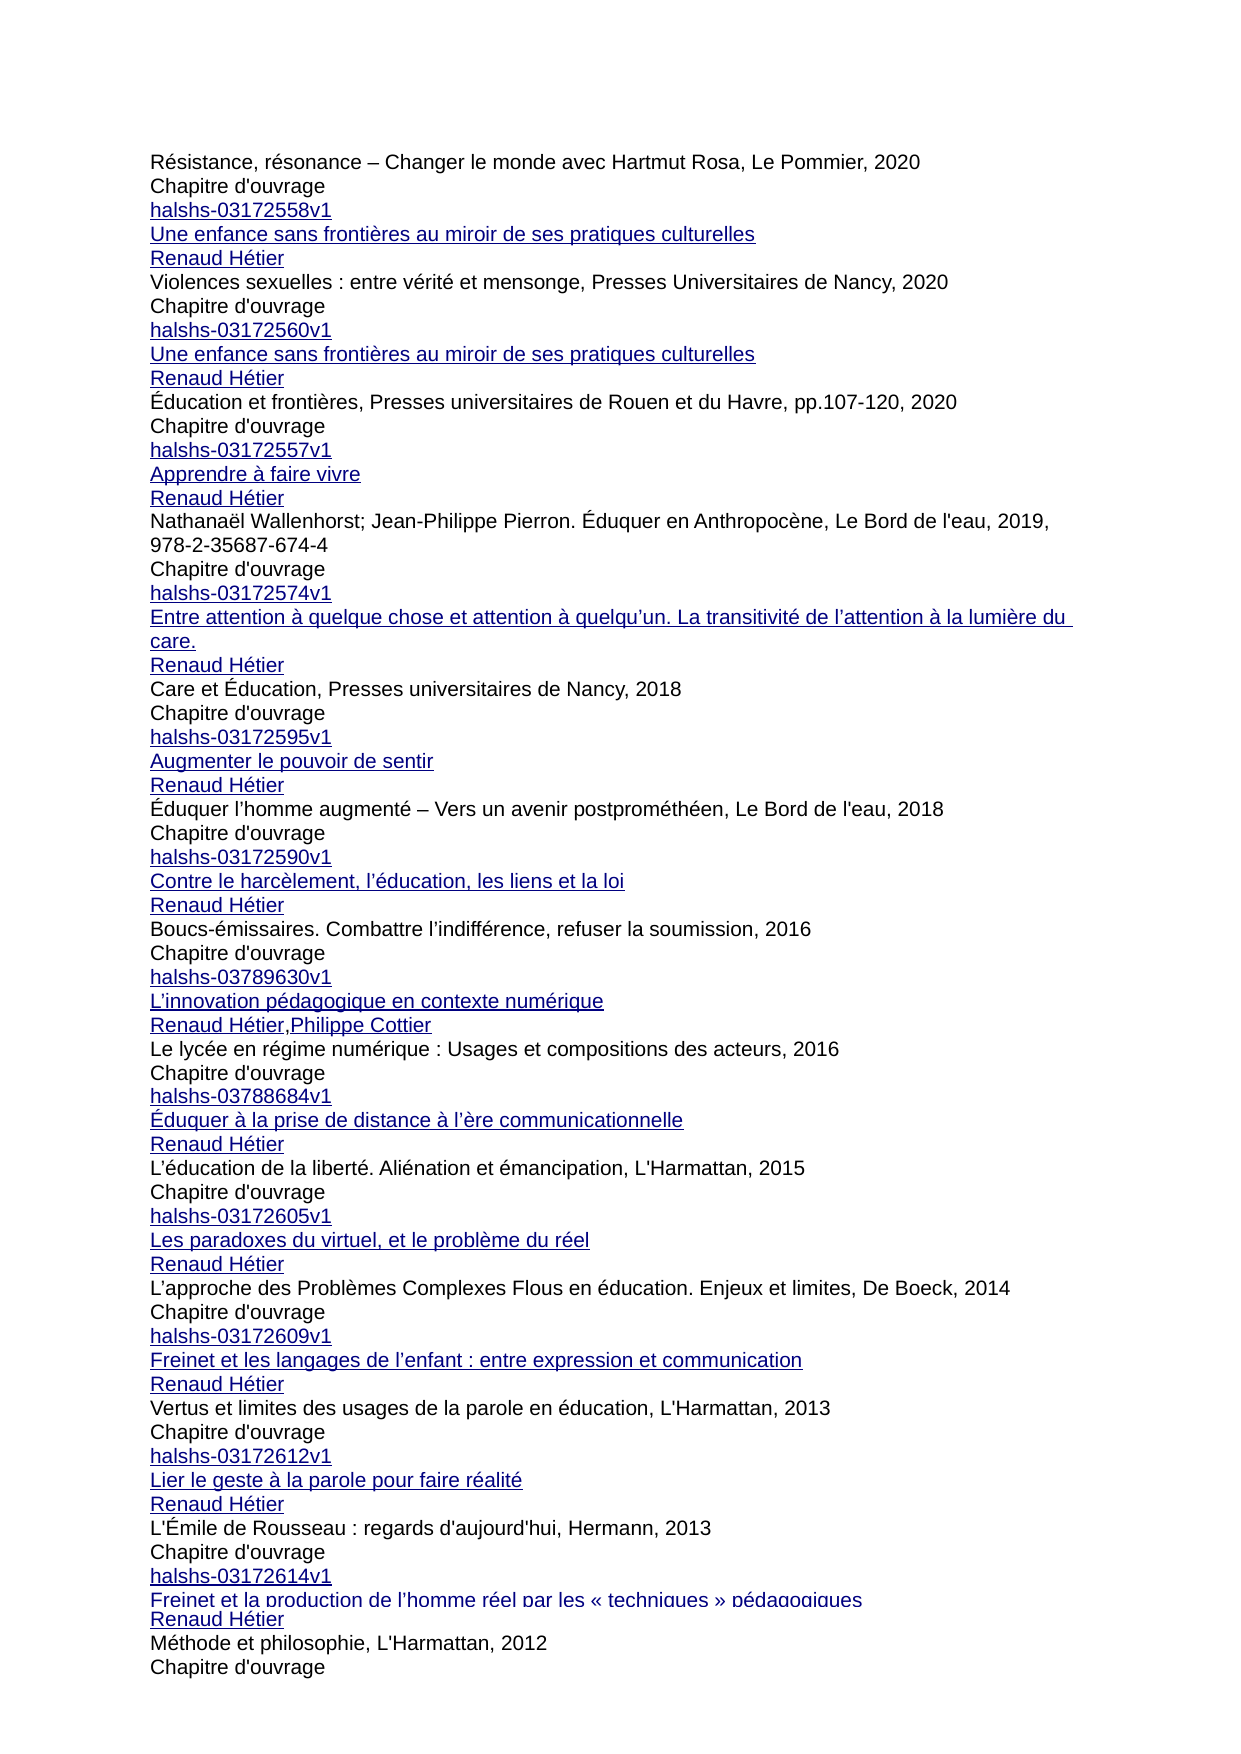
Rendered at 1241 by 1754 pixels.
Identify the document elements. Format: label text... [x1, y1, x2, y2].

table_cell Lier le geste à la parole pour faire réalité Renaud Hétier L'Émile de Rousseau : regards d'aujourd'hui, Hermann, 2013 Chapitre d'ouvrage halshs-03172614v1 [150, 1468, 1090, 1587]
table_cell Une enfance sans frontières au miroir de ses pratiques culturelles Renaud Hétier Éducation et frontières, Presses universitaires de Rouen et du Havre, pp.107-120, 2020 Chapitre d'ouvrage halshs-03172557v1 [150, 342, 1090, 461]
table_cell Augmenter le pouvoir de sentir Renaud Hétier Éduquer l’homme augmenté – Vers un avenir postprométhéen, Le Bord de l'eau, 2018 Chapitre d'ouvrage halshs-03172590v1 [150, 749, 1090, 869]
table_cell Une enfance sans frontières au miroir de ses pratiques culturelles Renaud Hétier Violences sexuelles : entre vérité et mensonge, Presses Universitaires de Nancy, 2020 Chapitre d'ouvrage halshs-03172560v1 [150, 222, 1090, 342]
table_cell Résistance, résonance – Changer le monde avec Hartmut Rosa, Le Pommier, 2020 Chapitre d'ouvrage halshs-03172558v1 [150, 150, 1090, 222]
table_cell Éduquer à la prise de distance à l’ère communicationnelle Renaud Hétier L’éducation de la liberté. Aliénation et émancipation, L'Harmattan, 2015 Chapitre d'ouvrage halshs-03172605v1 [150, 1108, 1090, 1228]
table_cell Freinet et la production de l’homme réel par les « techniques » pédagogiques Renaud Hétier Méthode et philosophie, L'Harmattan, 2012 Chapitre d'ouvrage [150, 1588, 1090, 1679]
table_cell Freinet et les langages de l’enfant : entre expression et communication Renaud Hétier Vertus et limites des usages de la parole en éducation, L'Harmattan, 2013 Chapitre d'ouvrage halshs-03172612v1 [150, 1348, 1090, 1468]
table_cell Contre le harcèlement, l’éducation, les liens et la loi Renaud Hétier Boucs-émissaires. Combattre l’indifférence, refuser la soumission, 2016 Chapitre d'ouvrage halshs-03789630v1 [150, 869, 1090, 988]
table_cell Entre attention à quelque chose et attention à quelqu’un. La transitivité de l’attention à la lumière du care. Renaud Hétier Care et Éducation, Presses universitaires de Nancy, 2018 Chapitre d'ouvrage halshs-03172595v1 [150, 605, 1090, 749]
table_cell Apprendre à faire vivre Renaud Hétier Nathanaël Wallenhorst; Jean-Philippe Pierron. Éduquer en Anthropocène, Le Bord de l'eau, 2019, 978-2-35687-674-4 Chapitre d'ouvrage halshs-03172574v1 [150, 461, 1090, 605]
table_cell L’innovation pédagogique en contexte numérique Renaud Hétier,Philippe Cottier Le lycée en régime numérique : Usages et compositions des acteurs, 2016 Chapitre d'ouvrage halshs-03788684v1 [150, 989, 1090, 1108]
table_cell Les paradoxes du virtuel, et le problème du réel Renaud Hétier L’approche des Problèmes Complexes Flous en éducation. Enjeux et limites, De Boeck, 2014 Chapitre d'ouvrage halshs-03172609v1 [150, 1228, 1090, 1348]
